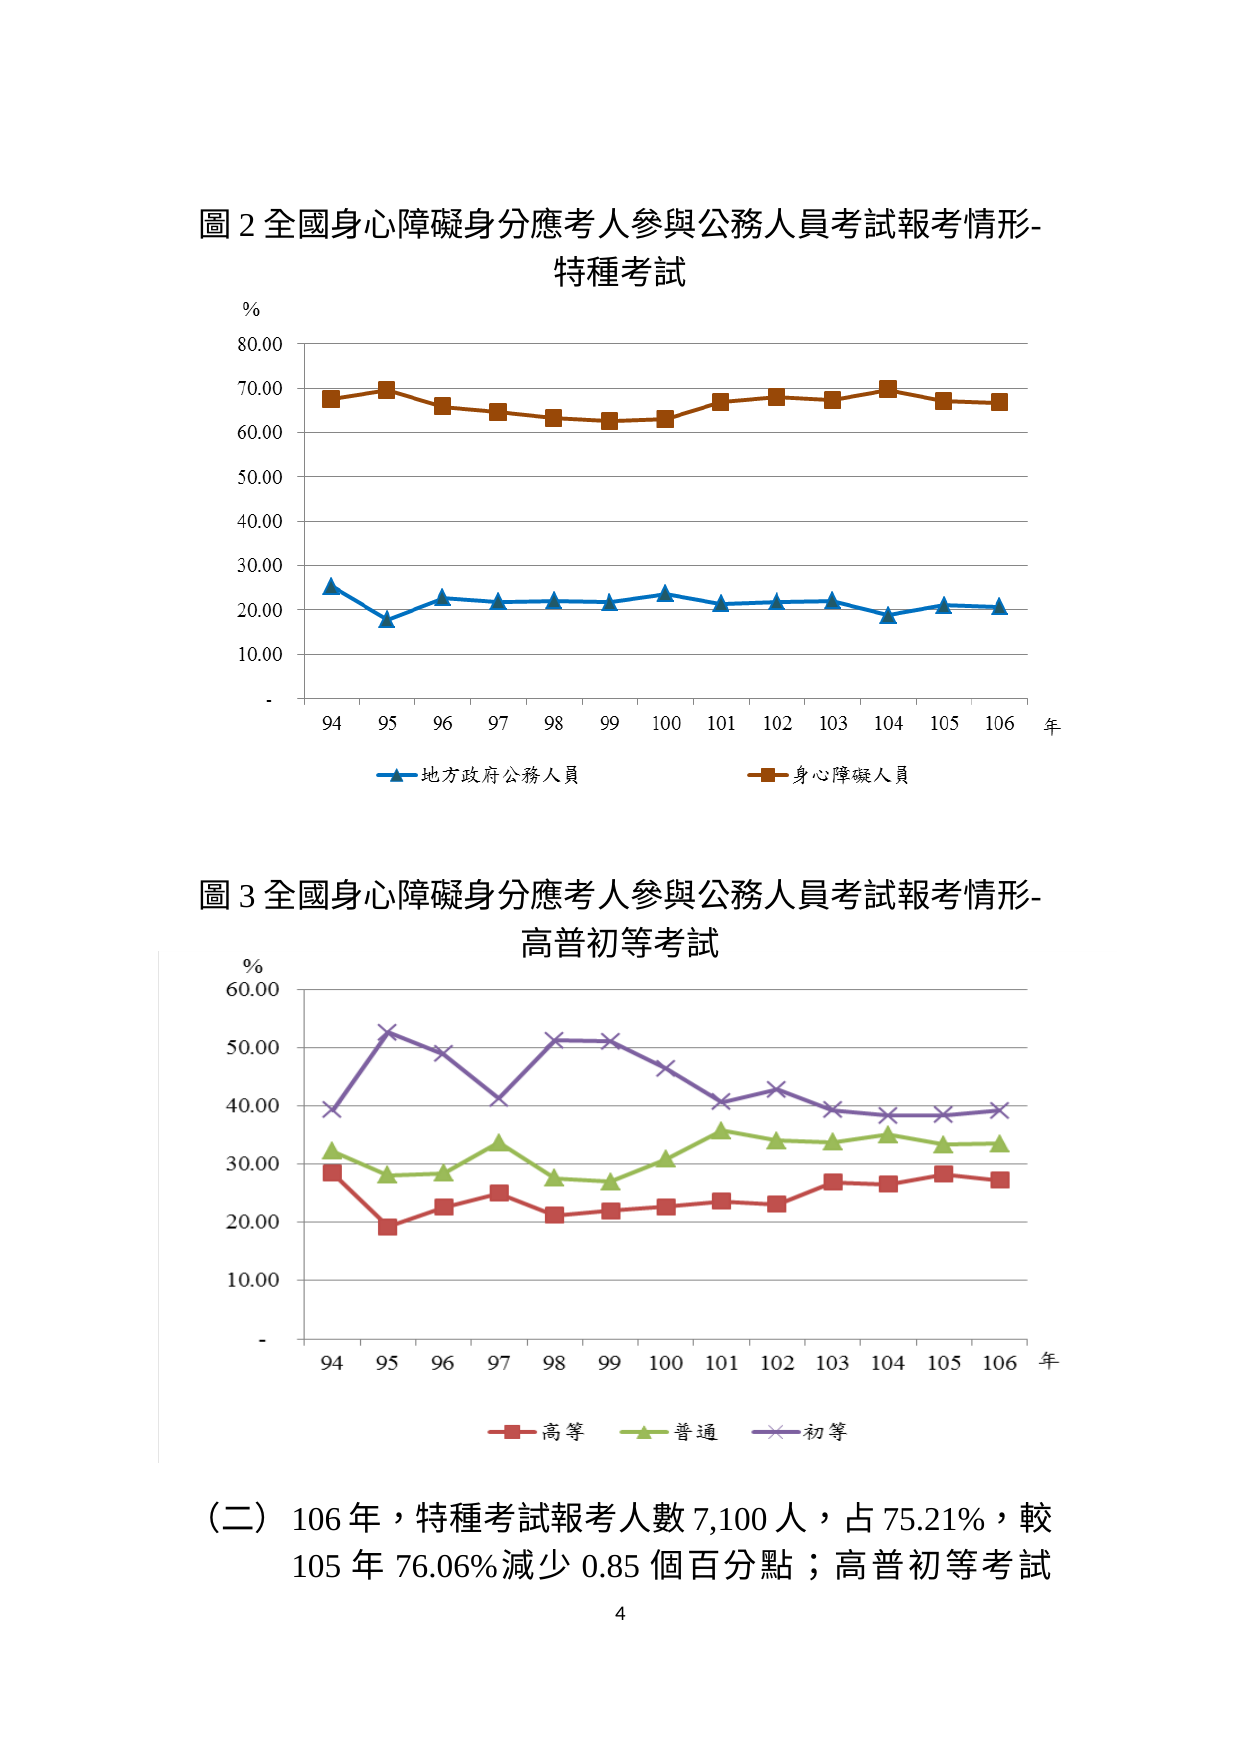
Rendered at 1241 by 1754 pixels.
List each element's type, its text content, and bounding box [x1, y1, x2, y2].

text 圖2 全國身心障礙身分應考人參與公務人員考試報考情形-特種考試 [187, 198, 1053, 294]
text 圖3 全國身心障礙身分應考人參與公務人員考試報考情形-高普初等考試 [187, 869, 1053, 964]
picture [157, 950, 1118, 1463]
list 106年，特種考試報考人數7,100人，占75.21%，較105年76.06%減少0.85個百分點；高普初等考試 [187, 1492, 1053, 1587]
picture [195, 281, 1093, 824]
